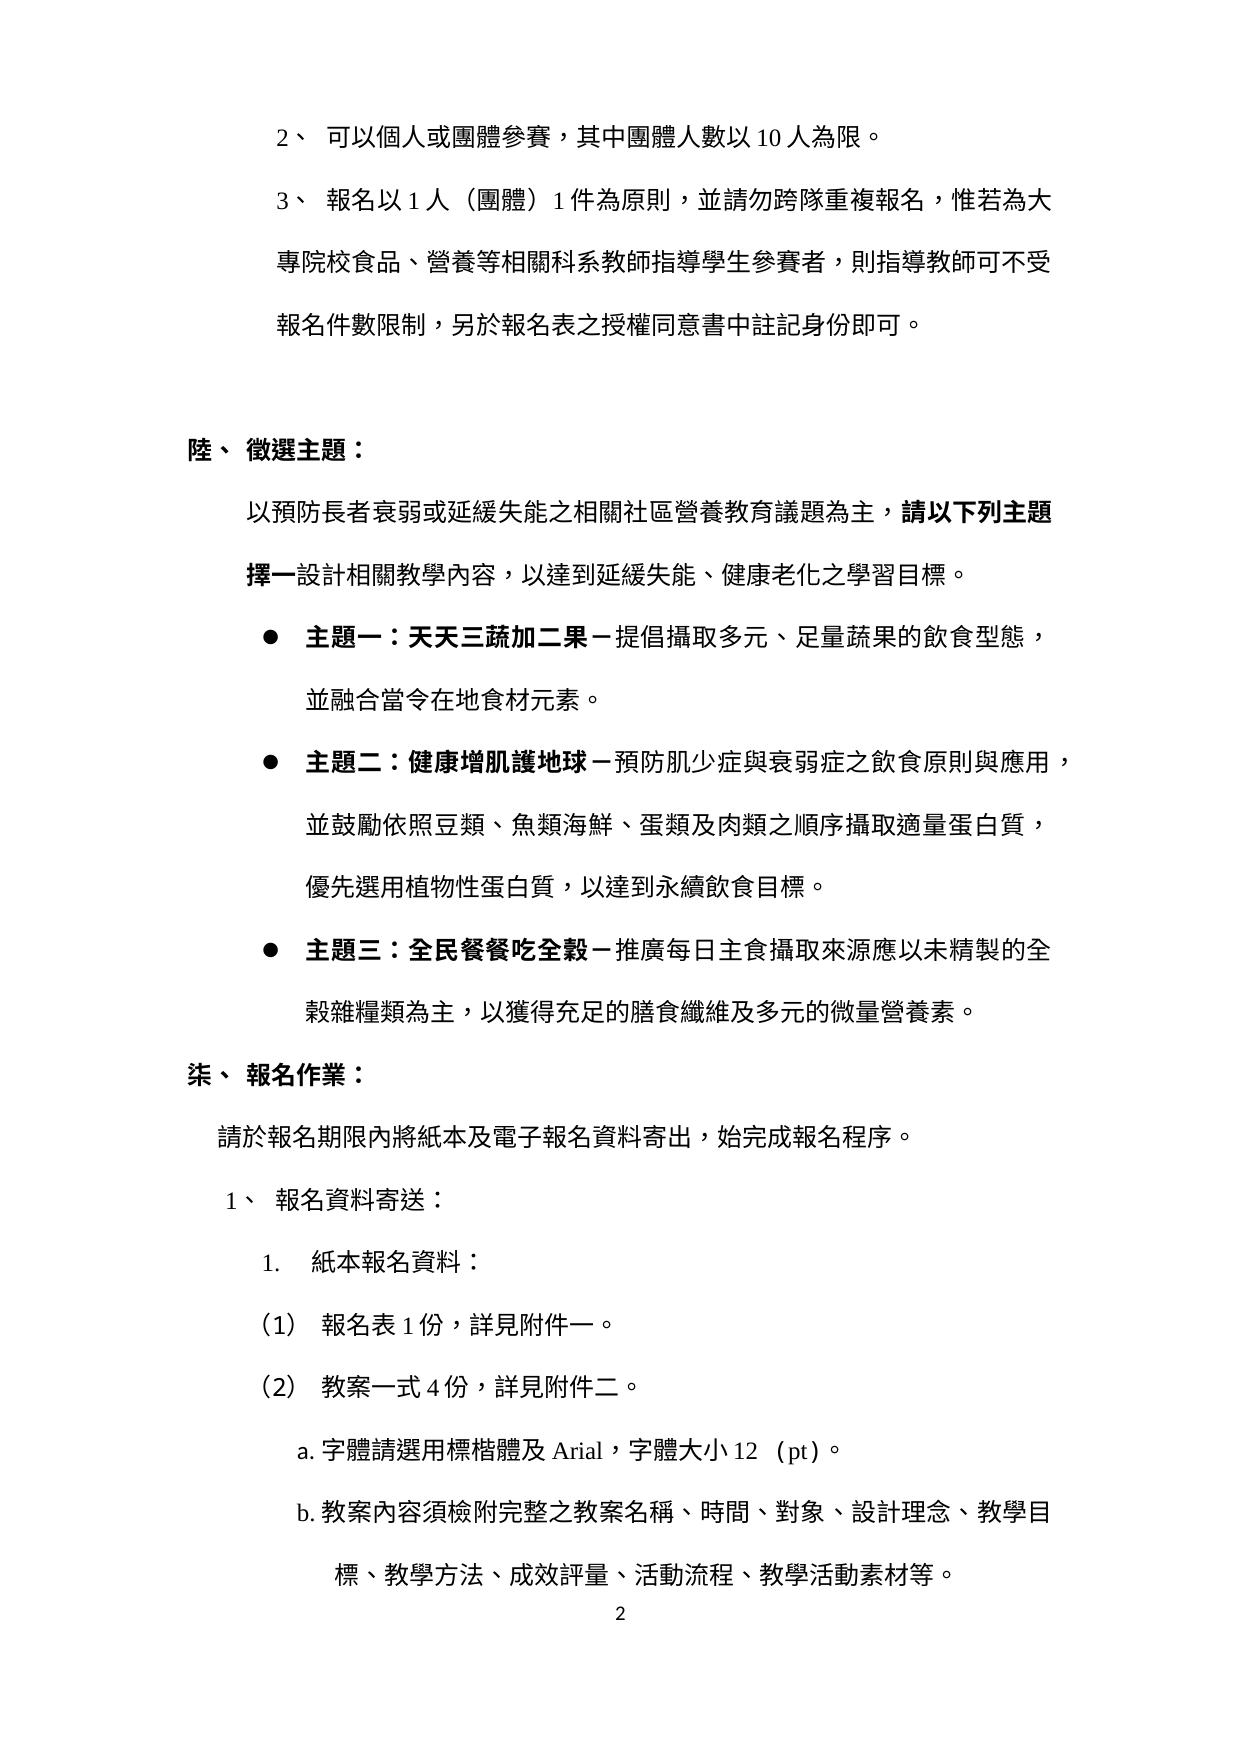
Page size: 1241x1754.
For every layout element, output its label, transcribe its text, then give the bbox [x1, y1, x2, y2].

list 報名表1份，詳見附件一。 [247, 1282, 1053, 1344]
text 請於報名期限內將紙本及電子報名資料寄出，始完成報名程序。 [187, 1094, 1053, 1157]
list 可以個人或團體參賽，其中團體人數以10人為限。 [276, 94, 1053, 157]
list 主題三：全民餐餐吃全穀－推廣每日主食攝取來源應以未精製的全榖雜糧類為主，以獲得充足的膳食纖維及多元的微量營養素。 [261, 907, 1053, 1032]
list 主題一：天天三蔬加二果－提倡攝取多元、足量蔬果的飲食型態，並融合當令在地食材元素。 [261, 594, 1053, 719]
text 以預防長者衰弱或延緩失能之相關社區營養教育議題為主，請以下列主題擇一設計相關教學內容，以達到延緩失能、健康老化之學習目標。 [246, 469, 1053, 594]
list 報名資料寄送： [225, 1157, 1053, 1219]
list 報名以1人（團體）1件為原則，並請勿跨隊重複報名，惟若為大專院校食品、營養等相關科系教師指導學生參賽者，則指導教師可不受報名件數限制，另於報名表之授權同意書中註記身份即可。 [276, 157, 1053, 344]
list 報名作業： [187, 1032, 1053, 1094]
list 徵選主題： [187, 407, 1053, 469]
list 字體請選用標楷體及Arial，字體大小12 (pt)。 [297, 1407, 1053, 1469]
list 主題二：健康增肌護地球－預防肌少症與衰弱症之飲食原則與應用，並鼓勵依照豆類、魚類海鮮、蛋類及肉類之順序攝取適量蛋白質，優先選用植物性蛋白質，以達到永續飲食目標。 [261, 719, 1053, 907]
list 教案內容須檢附完整之教案名稱、時間、對象、設計理念、教學目標、教學方法、成效評量、活動流程、教學活動素材等。 [297, 1469, 1053, 1594]
list 教案一式4份，詳見附件二。 [247, 1344, 1053, 1407]
list 紙本報名資料： [261, 1219, 1053, 1282]
